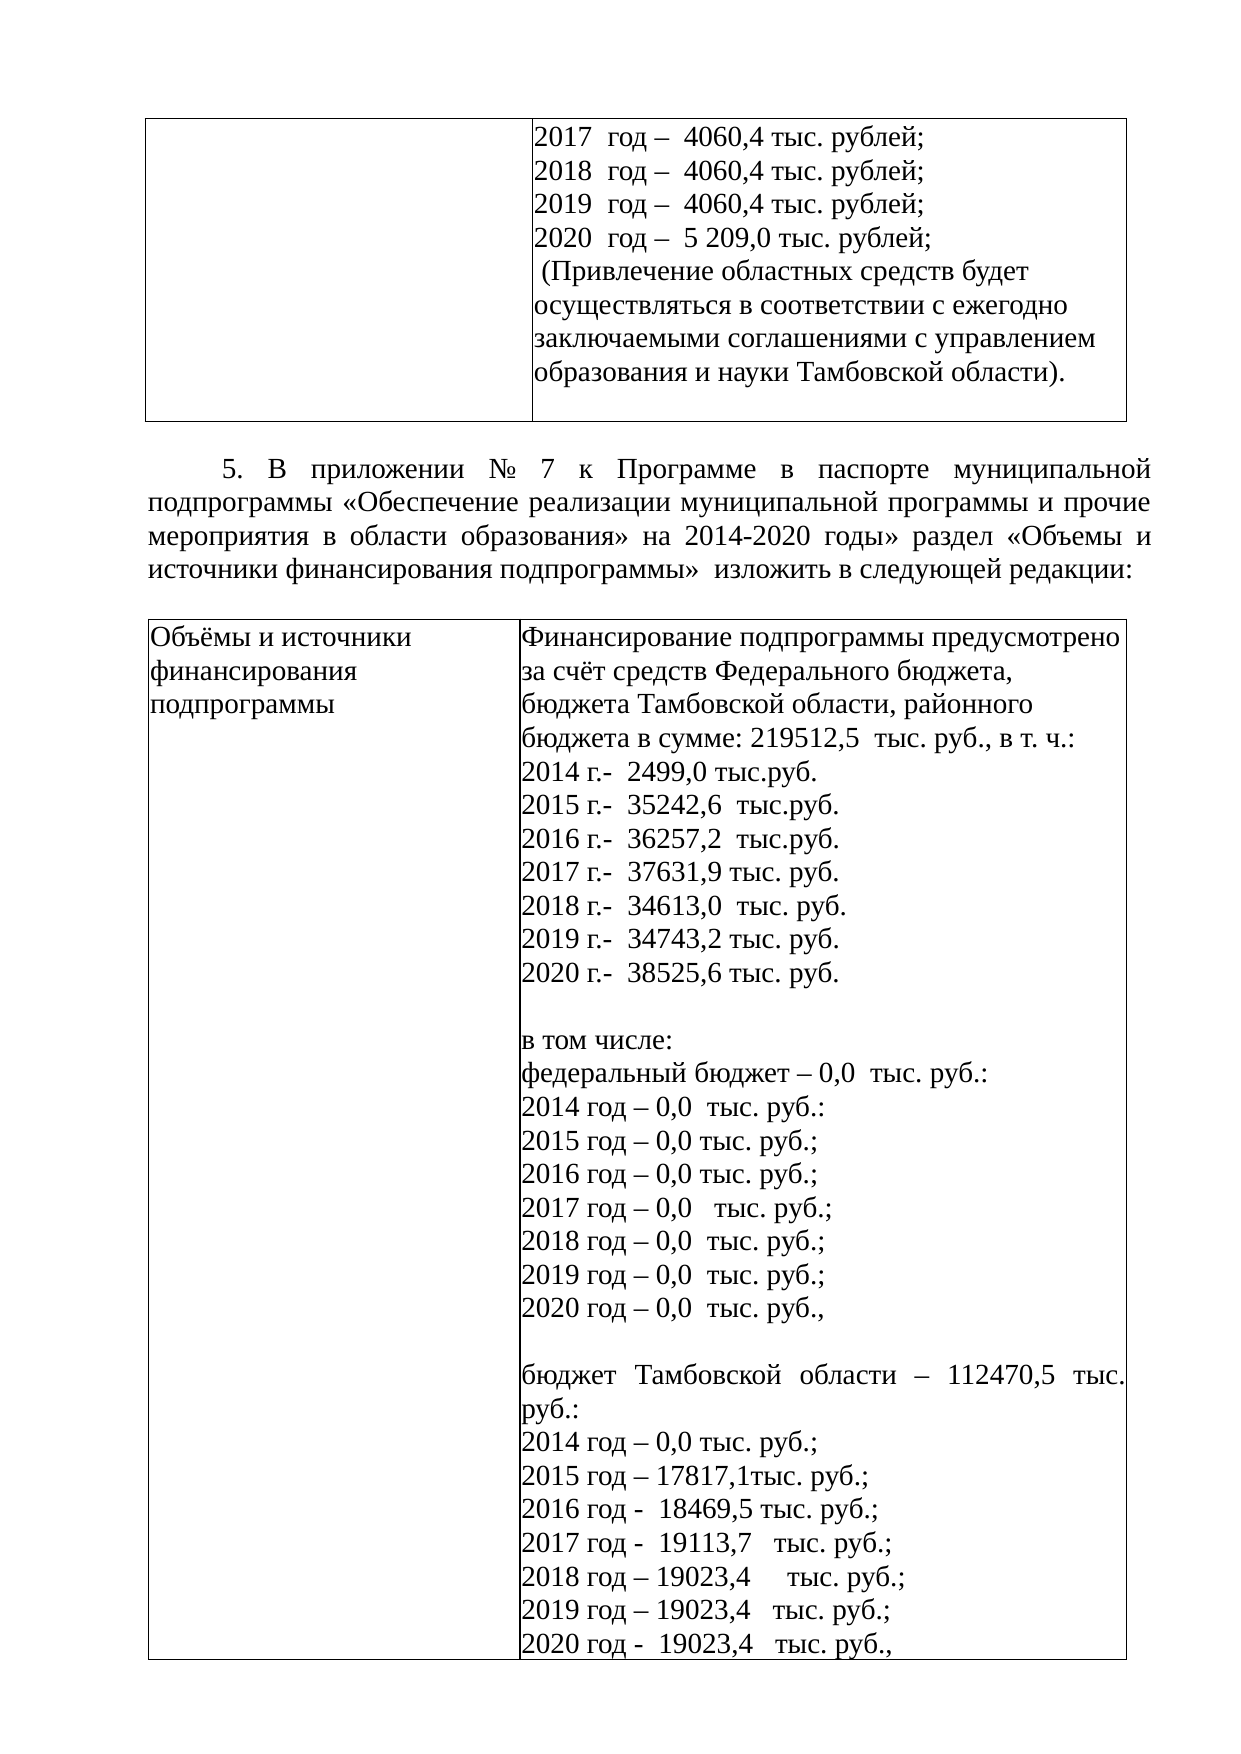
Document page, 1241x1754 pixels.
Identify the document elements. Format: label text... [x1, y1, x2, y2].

text 5. В приложении № 7 к Программе в паспорте муниципальной подпрограммы «Обеспечение реализации муниципальной программы и прочие мероприятия в области образования» на 2014-2020 годы» раздел «Объемы и источники финансирования подпрограммы» изложить в следующей редакции: [148, 451, 1152, 585]
table_header 2017 год – 4060,4 тыс. рублей; 2018 год – 4060,4 тыс. рублей; 2019 год – 4060,4 тыс. рублей; 2020 год – 5 209,0 тыс. рублей; (Привлечение областных средств будет осуществляться в соответствии с ежегодно заключаемыми соглашениями с управлением образования и науки Тамбовской области). [533, 119, 1126, 421]
table_header Объёмы и источники финансирования подпрограммы [149, 620, 519, 1659]
table_header Финансирование подпрограммы предусмотрено за счёт средств Федерального бюджета, бюджета Тамбовской области, районного бюджета в сумме: 219512,5 тыс. руб., в т. ч.: 2014 г.- 2499,0 тыс.руб. 2015 г.- 35242,6 тыс.руб. 2016 г.- 36257,2 тыс.руб. 2017 г.- 37631,9 тыс. руб. 2018 г.- 34613,0 тыс. руб. 2019 г.- 34743,2 тыс. руб. 2020 г.- 38525,6 тыс. руб. в том числе: федеральный бюджет – 0,0 тыс. руб.: 2014 год – 0,0 тыс. руб.: 2015 год – 0,0 тыс. руб.; 2016 год – 0,0 тыс. руб.; 2017 год – 0,0 тыс. руб.; 2018 год – 0,0 тыс. руб.; 2019 год – 0,0 тыс. руб.; 2020 год – 0,0 тыс. руб., бюджет Тамбовской области – 112470,5 тыс. руб.: 2014 год – 0,0 тыс. руб.; 2015 год – 17817,1тыс. руб.; 2016 год - 18469,5 тыс. руб.; 2017 год - 19113,7 тыс. руб.; 2018 год – 19023,4 тыс. руб.; 2019 год – 19023,4 тыс. руб.; 2020 год - 19023,4 тыс. руб., [521, 620, 1126, 1659]
table_header [146, 119, 532, 421]
